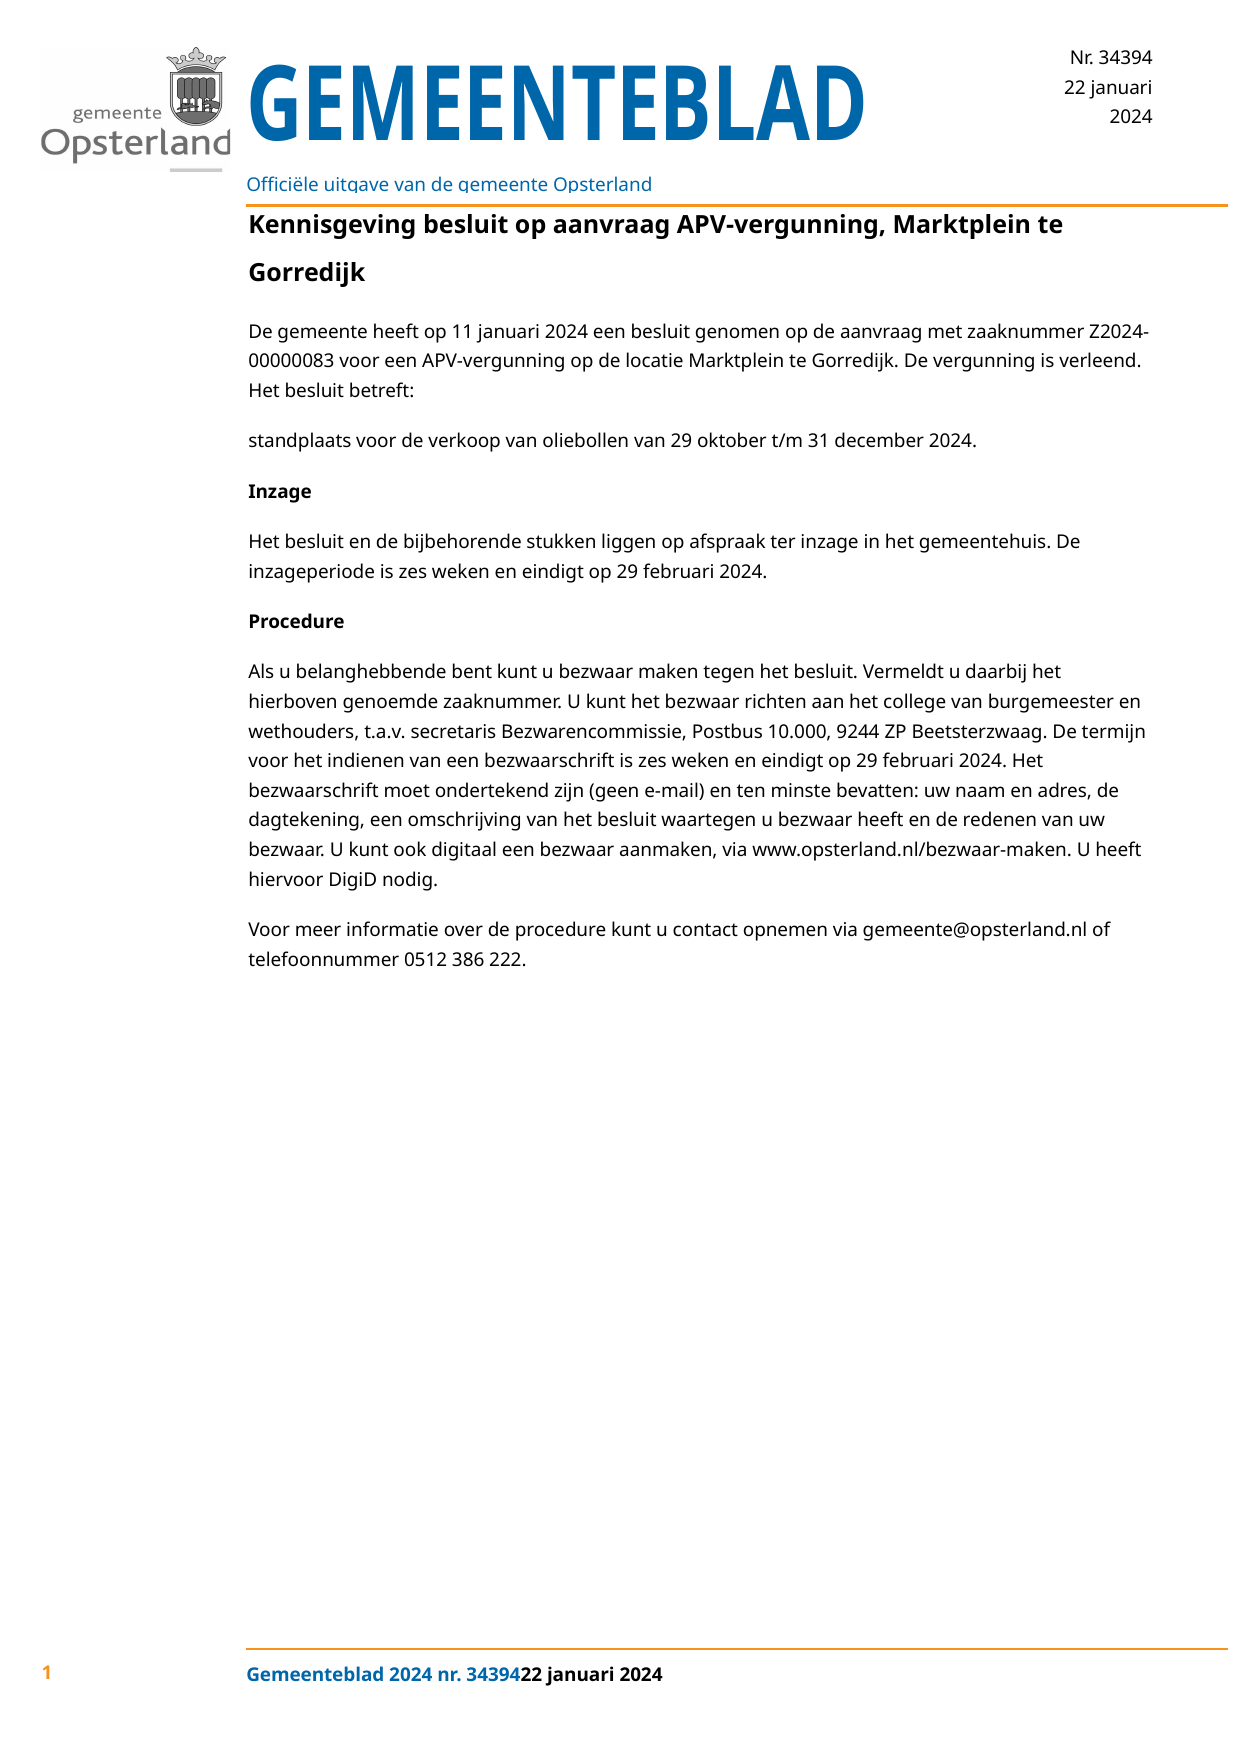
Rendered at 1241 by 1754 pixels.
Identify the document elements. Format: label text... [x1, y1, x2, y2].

text Het besluit en de bijbehorende stukken liggen op afspraak ter inzage in het gemeentehuis. De inzageperiode is zes weken en eindigt op 29 februari 2024. [248, 528, 1152, 584]
text De gemeente heeft op 11 januari 2024 een besluit genomen op de aanvraag met zaaknummer Z2024-00000083 voor een APV-vergunning op de locatie Marktplein te Gorredijk. De vergunning is verleend. Het besluit betreft: [248, 318, 1152, 403]
text Voor meer informatie over de procedure kunt u contact opnemen via gemeente@opsterland.nl of telefoonnummer 0512 386 222. [248, 916, 1152, 972]
text Kennisgeving besluit op aanvraag APV-vergunning, Marktplein te Gorredijk [248, 207, 1152, 288]
text Als u belanghebbende bent kunt u bezwaar maken tegen het besluit. Vermeldt u daarbij het hierboven genoemde zaaknummer. U kunt het bezwaar richten aan het college van burgemeester en wethouders, t.a.v. secretaris Bezwarencommissie, Postbus 10.000, 9244 ZP Beetsterzwaag. De termijn voor het indienen van een bezwaarschrift is zes weken en eindigt op 29 februari 2024. Het bezwaarschrift moet ondertekend zijn (geen e-mail) en ten minste bevatten: uw naam en adres, de dagtekening, een omschrijving van het besluit waartegen u bezwaar heeft en de redenen van uw bezwaar. U kunt ook digitaal een bezwaar aanmaken, via www.opsterland.nl/bezwaar-maken. U heeft hiervoor DigiD nodig. [248, 659, 1152, 892]
picture [41, 47, 231, 172]
text Inzage [248, 478, 1152, 504]
text standplaats voor de verkoop van oliebollen van 29 oktober t/m 31 december 2024. [248, 427, 1152, 453]
text Procedure [248, 608, 1152, 634]
